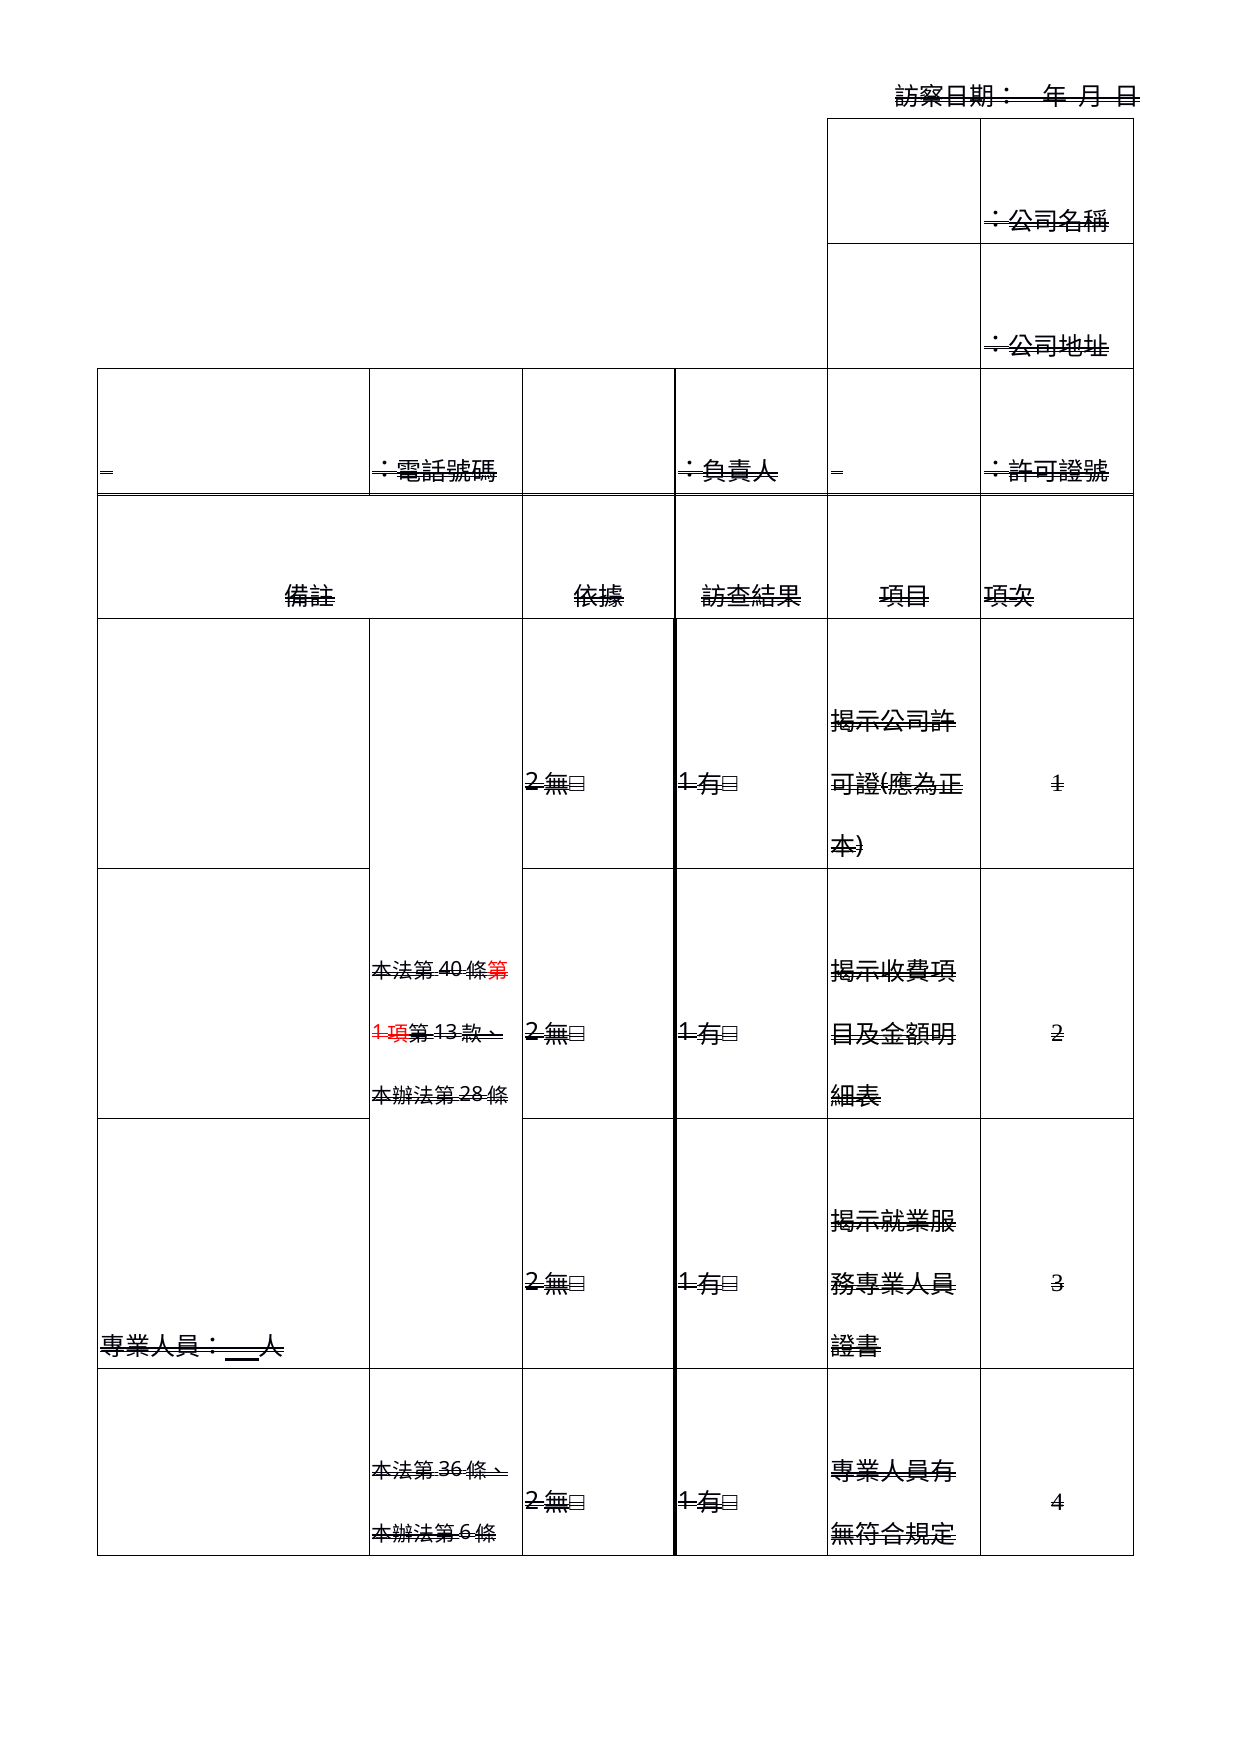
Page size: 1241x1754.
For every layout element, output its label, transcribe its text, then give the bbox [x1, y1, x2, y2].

table_cell [523, 369, 674, 493]
table_cell [828, 369, 980, 493]
table_cell 揭示收費項目及金額明細表 [828, 869, 980, 1118]
table_cell [98, 869, 369, 1118]
table_cell 本法第40條第1項第13款、本辦法第28條 [370, 619, 522, 1368]
table_cell □1有 [677, 1119, 827, 1368]
table_cell 許可證號： [981, 369, 1133, 493]
table_cell 1 [981, 619, 1133, 868]
table_cell [98, 1369, 369, 1555]
table_cell [828, 244, 980, 368]
text 訪察日期： 年 月 日 [100, 55, 1140, 118]
table_cell 依據 [523, 496, 674, 618]
table_cell 備註 [98, 496, 522, 618]
table_cell 2 [981, 869, 1133, 1118]
table_cell [98, 369, 369, 493]
table_cell 揭示公司許可證(應為正本) [828, 619, 980, 868]
table_cell 項目 [828, 496, 980, 618]
table_cell □1有 [677, 619, 827, 868]
table_cell 項次 [981, 496, 1133, 618]
table_cell 3 [981, 1119, 1133, 1368]
table_cell □2無 [523, 1119, 673, 1368]
table_header 公司名稱： [981, 119, 1133, 243]
table_cell 4 [981, 1369, 1133, 1555]
table_cell 訪查結果 [676, 496, 827, 618]
table_cell □1有 [677, 869, 827, 1118]
table_cell 負責人： [676, 369, 827, 493]
table_cell 揭示就業服務專業人員證書 [828, 1119, 980, 1368]
table_cell 公司地址： [981, 244, 1133, 368]
table_cell 專業人員： 人 [98, 1119, 369, 1368]
table_header [828, 119, 980, 243]
table_cell 本法第36條、本辦法第6條 [370, 1369, 522, 1555]
table_cell [98, 619, 369, 868]
table_cell □1有 [677, 1369, 827, 1555]
table_cell □2無 [523, 1369, 673, 1555]
table_cell □2無 [523, 869, 673, 1118]
table_cell 電話號碼： [370, 369, 522, 493]
table_cell □2無 [523, 619, 673, 868]
table_cell 專業人員有無符合規定 [828, 1369, 980, 1555]
